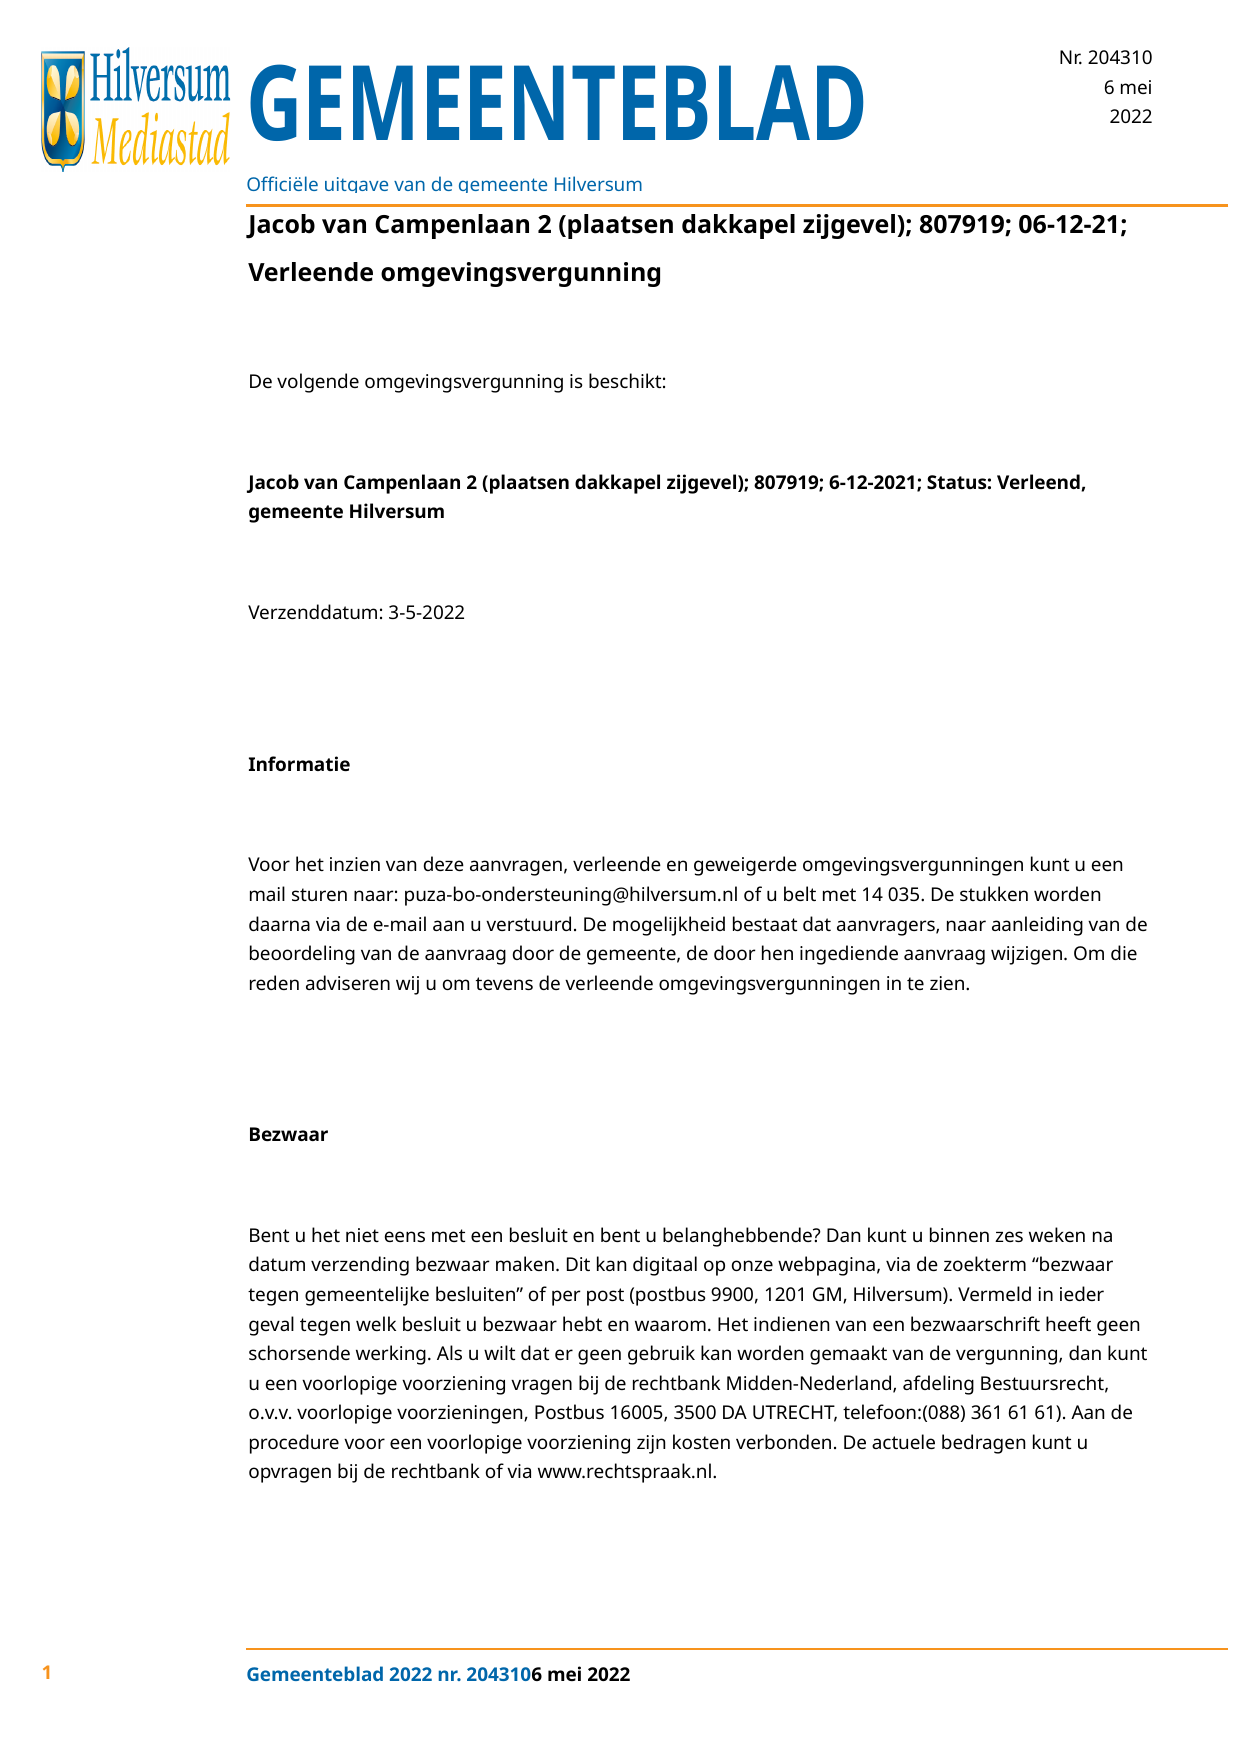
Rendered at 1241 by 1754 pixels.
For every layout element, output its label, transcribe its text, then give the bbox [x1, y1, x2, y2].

text De volgende omgevingsvergunning is beschikt: [248, 368, 1152, 394]
text Jacob van Campenlaan 2 (plaatsen dakkapel zijgevel); 807919; 06-12-21; Verleende omgevingsvergunning [248, 207, 1152, 288]
text Bezwaar [248, 1121, 1152, 1147]
text Verzenddatum: 3-5-2022 [248, 599, 1152, 625]
text Informatie [248, 751, 1152, 777]
picture [41, 47, 231, 172]
text Jacob van Campenlaan 2 (plaatsen dakkapel zijgevel); 807919; 6-12-2021; Status: Verleend, gemeente Hilversum [248, 469, 1152, 524]
text Voor het inzien van deze aanvragen, verleende en geweigerde omgevingsvergunningen kunt u een mail sturen naar: puza-bo-ondersteuning@hilversum.nl of u belt met 14 035. De stukken worden daarna via de e-mail aan u verstuurd. De mogelijkheid bestaat dat aanvragers, naar aanleiding van de beoordeling van de aanvraag door de gemeente, de door hen ingediende aanvraag wijzigen. Om die reden adviseren wij u om tevens de verleende omgevingsvergunningen in te zien. [248, 852, 1152, 996]
text Bent u het niet eens met een besluit en bent u belanghebbende? Dan kunt u binnen zes weken na datum verzending bezwaar maken. Dit kan digitaal op onze webpagina, via de zoekterm “bezwaar tegen gemeentelijke besluiten” of per post (postbus 9900, 1201 GM, Hilversum). Vermeld in ieder geval tegen welk besluit u bezwaar hebt en waarom. Het indienen van een bezwaarschrift heeft geen schorsende werking. Als u wilt dat er geen gebruik kan worden gemaakt van de vergunning, dan kunt u een voorlopige voorziening vragen bij de rechtbank Midden-Nederland, afdeling Bestuursrecht, o.v.v. voorlopige voorzieningen, Postbus 16005, 3500 DA UTRECHT, telefoon:(088) 361 61 61). Aan de procedure voor een voorlopige voorziening zijn kosten verbonden. De actuele bedragen kunt u opvragen bij de rechtbank of via www.rechtspraak.nl. [248, 1222, 1152, 1484]
